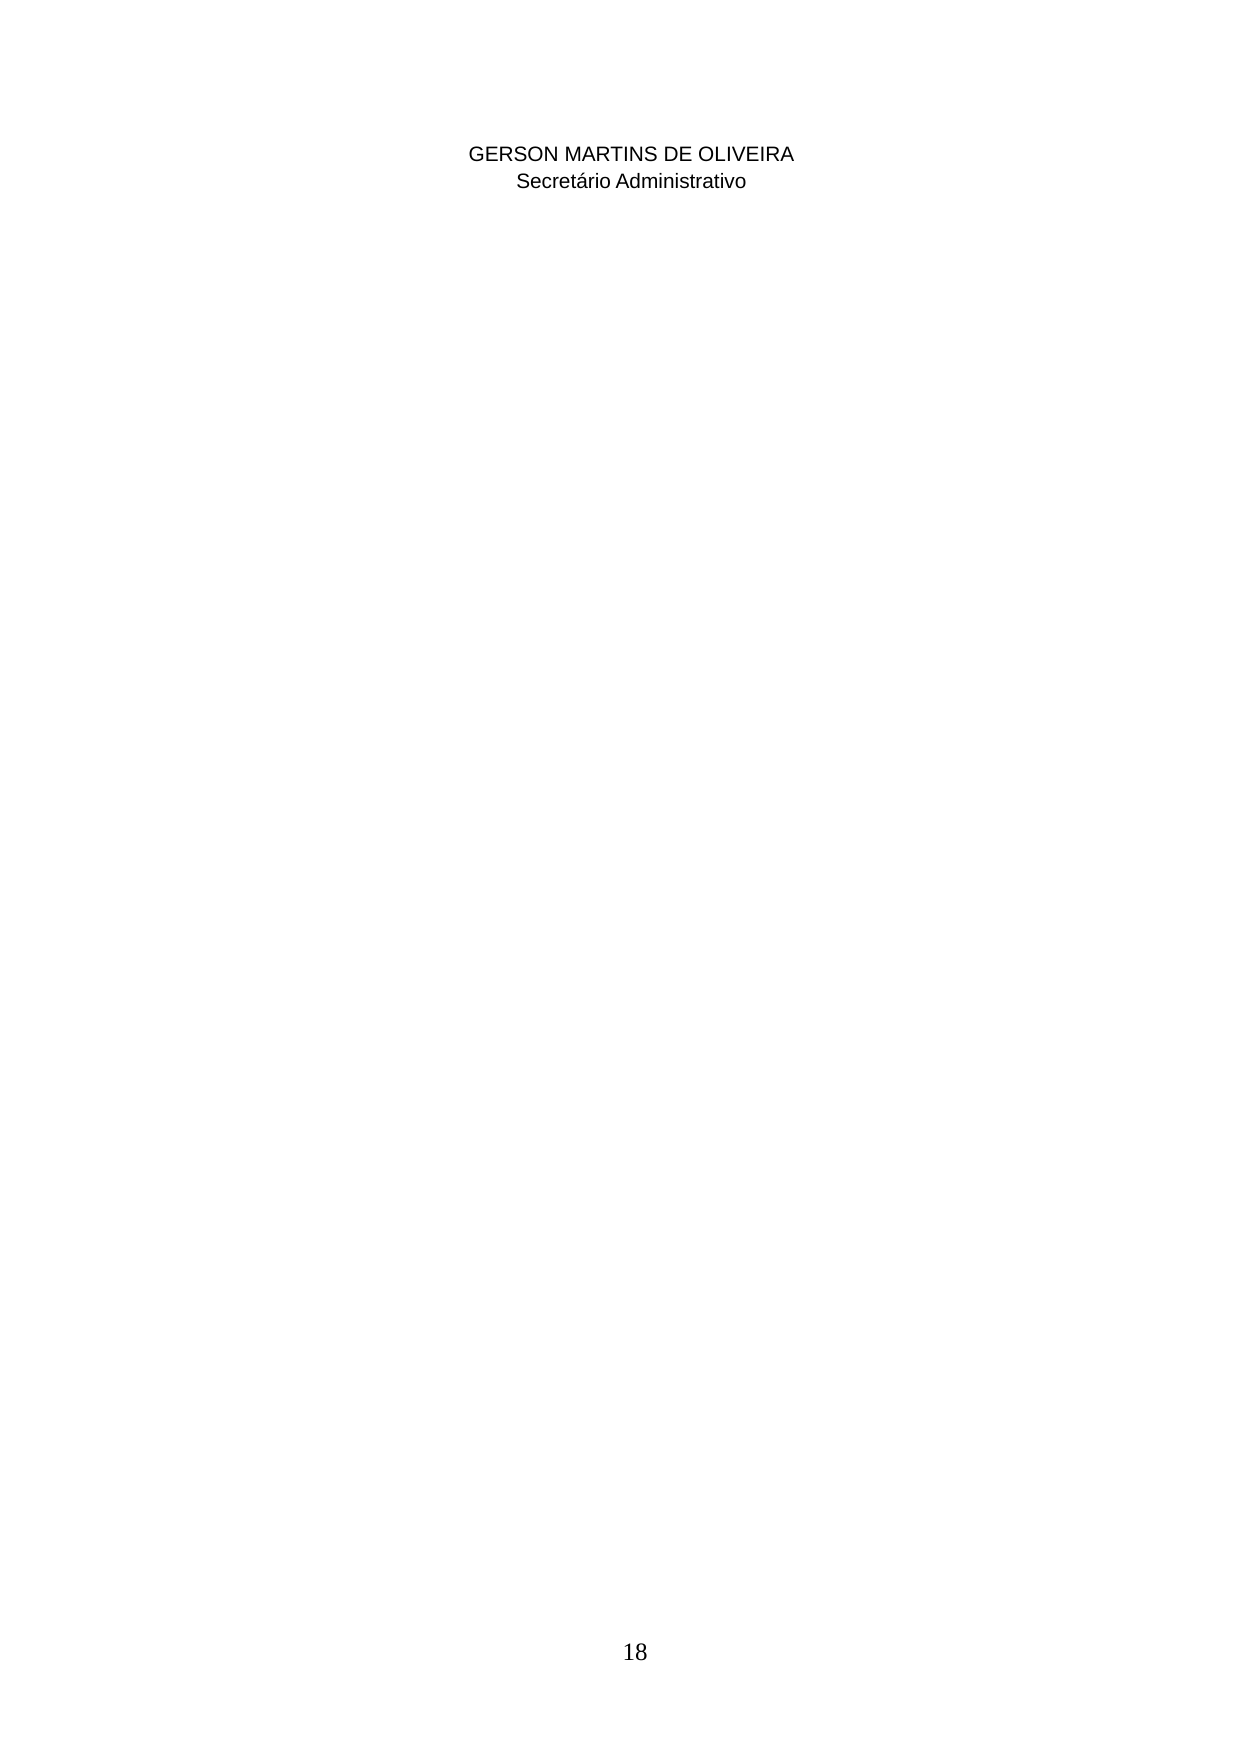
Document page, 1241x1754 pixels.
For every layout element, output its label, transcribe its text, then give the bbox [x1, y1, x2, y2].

text Secretário Administrativo [148, 166, 1115, 193]
text GERSON MARTINS DE OLIVEIRA [148, 139, 1115, 166]
